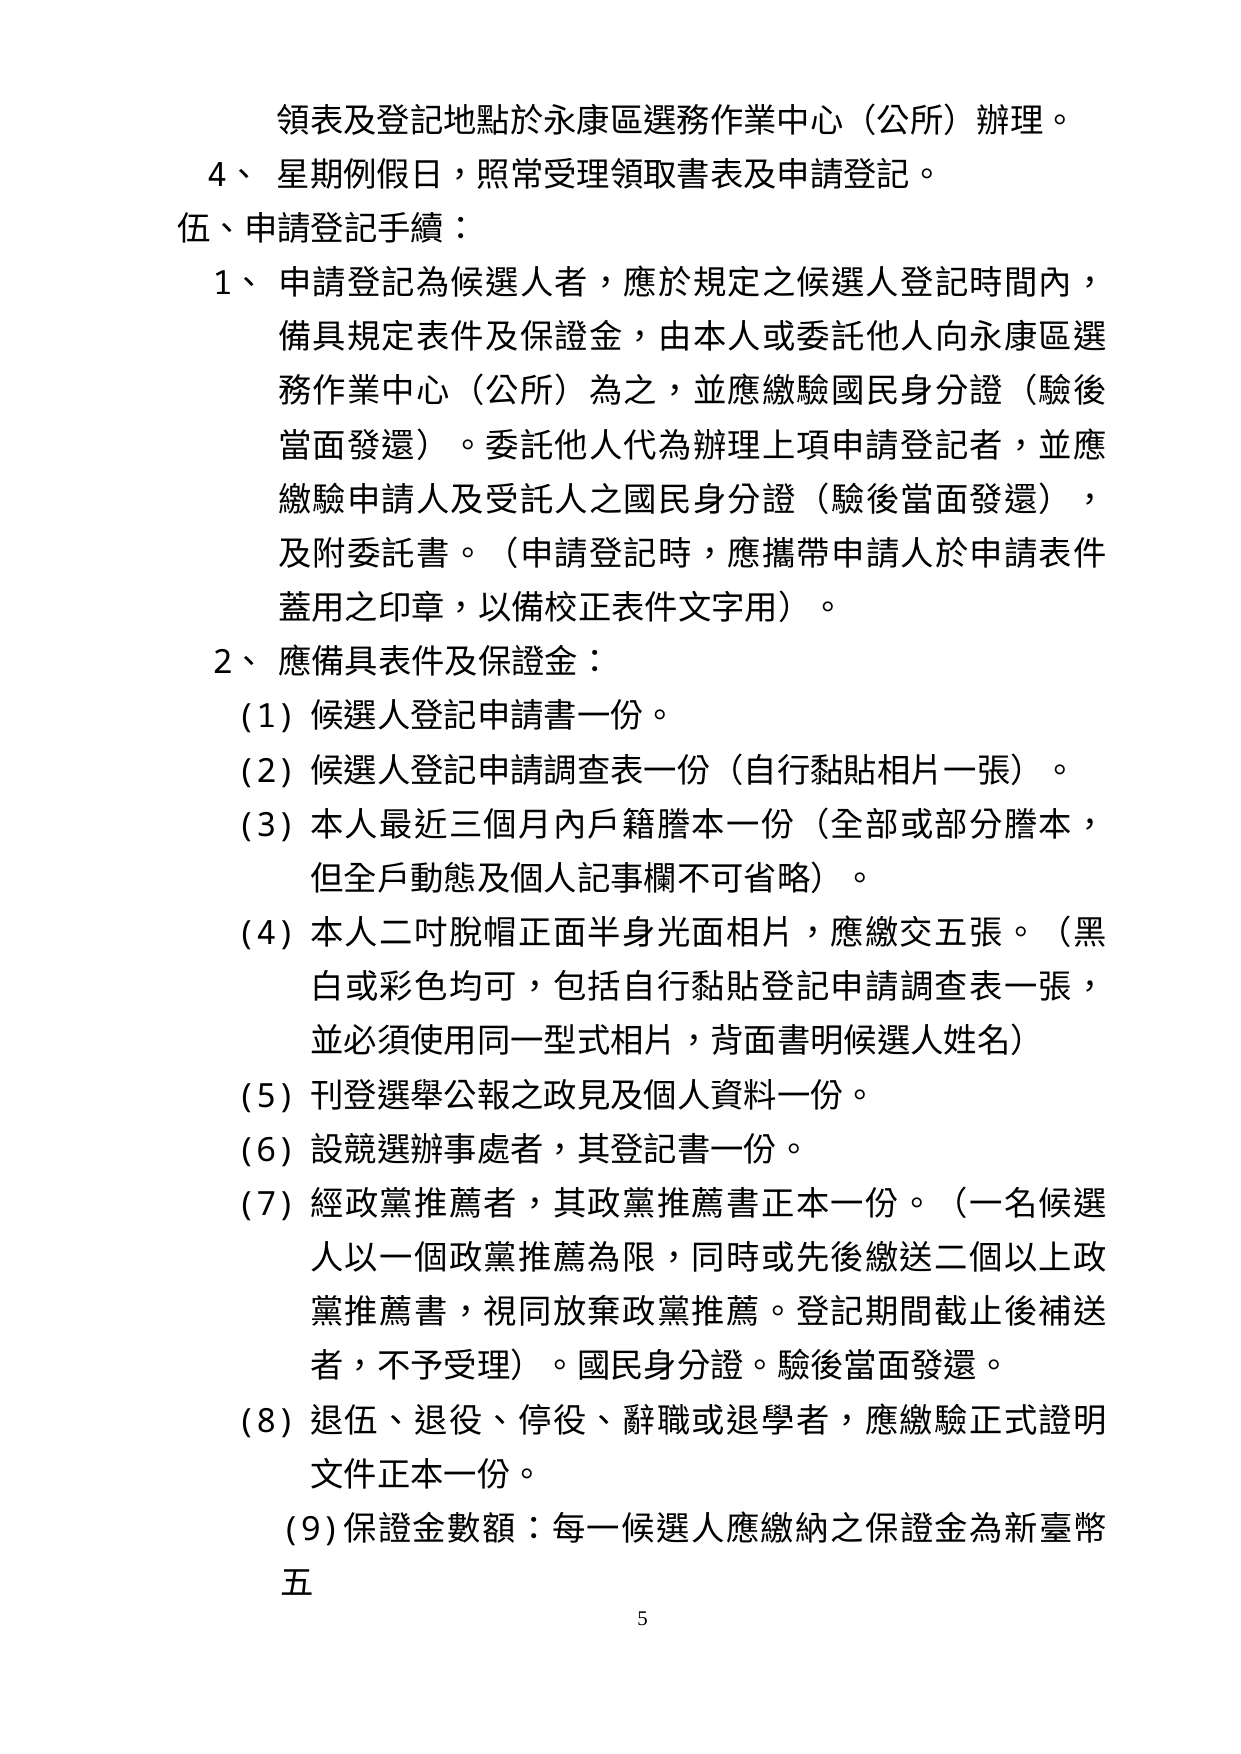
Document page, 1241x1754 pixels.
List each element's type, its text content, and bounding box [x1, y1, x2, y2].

list 經政黨推薦者，其政黨推薦書正本一份。（一名候選人以一個政黨推薦為限，同時或先後繳送二個以上政黨推薦書，視同放棄政黨推薦。登記期間截止後補送者，不予受理）。國民身分證。驗後當面發還。 [236, 1172, 1107, 1389]
list 申請登記為候選人者，應於規定之候選人登記時間內，備具規定表件及保證金，由本人或委託他人向永康區選務作業中心（公所）為之，並應繳驗國民身分證（驗後當面發還）。委託他人代為辦理上項申請登記者，並應繳驗申請人及受託人之國民身分證（驗後當面發還），及附委託書。（申請登記時，應攜帶申請人於申請表件蓋用之印章，以備校正表件文字用）。 [212, 251, 1107, 630]
list 本人二吋脫帽正面半身光面相片，應繳交五張。（黑白或彩色均可，包括自行黏貼登記申請調查表一張，並必須使用同一型式相片，背面書明候選人姓名） [236, 901, 1107, 1064]
list 本人最近三個月內戶籍謄本一份（全部或部分謄本，但全戶動態及個人記事欄不可省略）。 [236, 793, 1107, 901]
list 候選人登記申請書一份。 [236, 684, 1107, 739]
list 星期例假日，照常受理領取書表及申請登記。 [207, 143, 1107, 197]
list 設競選辦事處者，其登記書一份。 [236, 1118, 1107, 1172]
list 保證金數額：每一候選人應繳納之保證金為新臺幣五 [281, 1497, 1107, 1605]
list 刊登選舉公報之政見及個人資料一份。 [236, 1064, 1107, 1118]
list 退伍、退役、停役、辭職或退學者，應繳驗正式證明文件正本一份。 [236, 1389, 1107, 1497]
list 應備具表件及保證金： [212, 630, 1107, 684]
list 候選人登記申請調查表一份（自行黏貼相片一張）。 [236, 739, 1107, 793]
text 領表及登記地點於永康區選務作業中心（公所）辦理。 [276, 89, 1107, 143]
text 伍、申請登記手續： [177, 197, 1107, 251]
